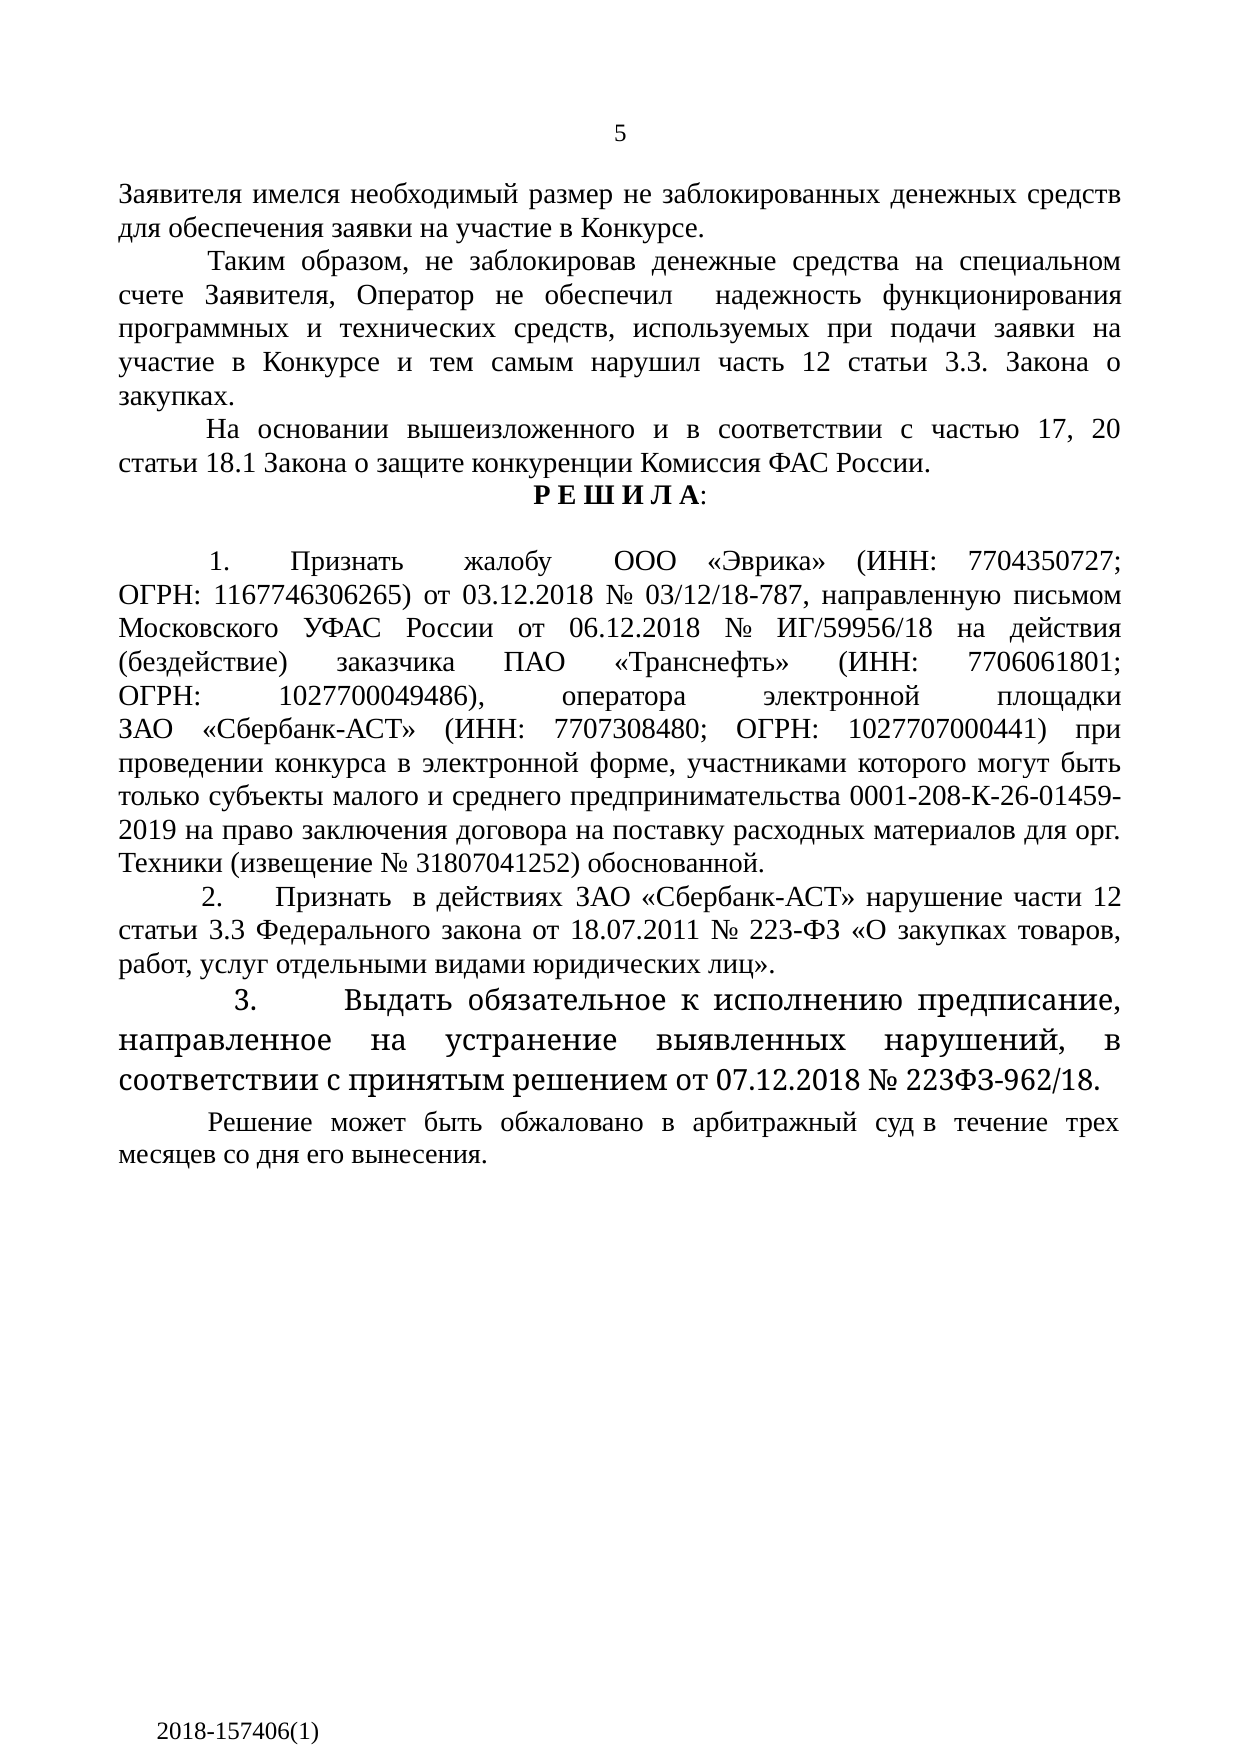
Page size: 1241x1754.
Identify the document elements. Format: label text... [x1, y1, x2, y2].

text Заявителя имелся необходимый размер не заблокированных денежных средств для обеспечения заявки на участие в Конкурсе. [118, 176, 1122, 243]
text Таким образом, не заблокировав денежные средства на специальном счете Заявителя, Оператор не обеспечил надежность функционирования программных и технических средств, используемых при подачи заявки на участие в Конкурсе и тем самым нарушил часть 12 статьи 3.3. Закона о закупках. [118, 243, 1122, 411]
text На основании вышеизложенного и в соответствии с частью 17, 20 статьи 18.1 Закона о защите конкуренции Комиссия ФАС России. [118, 411, 1122, 478]
text 1. Признать жалобу ООО «Эврика» (ИНН: 7704350727; ОГРН: 1167746306265) от 03.12.2018 № 03/12/18-787, направленную письмом Московского УФАС России от 06.12.2018 № ИГ/59956/18 на действия (бездействие) заказчика ПАО «Транснефть» (ИНН: 7706061801; ОГРН: 1027700049486), оператора электронной площадки ЗАО «Сбербанк-АСТ» (ИНН: 7707308480; ОГРН: 1027707000441) при проведении конкурса в электронной форме, участниками которого могут быть только субъекты малого и среднего предпринимательства 0001-208-К-26-01459-2019 на право заключения договора на поставку расходных материалов для орг. Техники (извещение № 31807041252) обоснованной. [118, 543, 1122, 879]
text 3. Выдать обязательное к исполнению предписание, направленное на устранение выявленных нарушений, в соответствии с принятым решением от 07.12.2018 № 223ФЗ-962/18. [118, 979, 1122, 1098]
text Р Е Ш И Л А: [118, 478, 1122, 511]
text Решение может быть обжаловано в арбитражный суд в течение трех месяцев со дня его вынесения. [118, 1104, 1122, 1170]
text 2. Признать в действиях ЗАО «Сбербанк-АСТ» нарушение части 12 статьи 3.3 Федерального закона от 18.07.2011 № 223-ФЗ «О закупках товаров, работ, услуг отдельными видами юридических лиц». [118, 879, 1122, 979]
